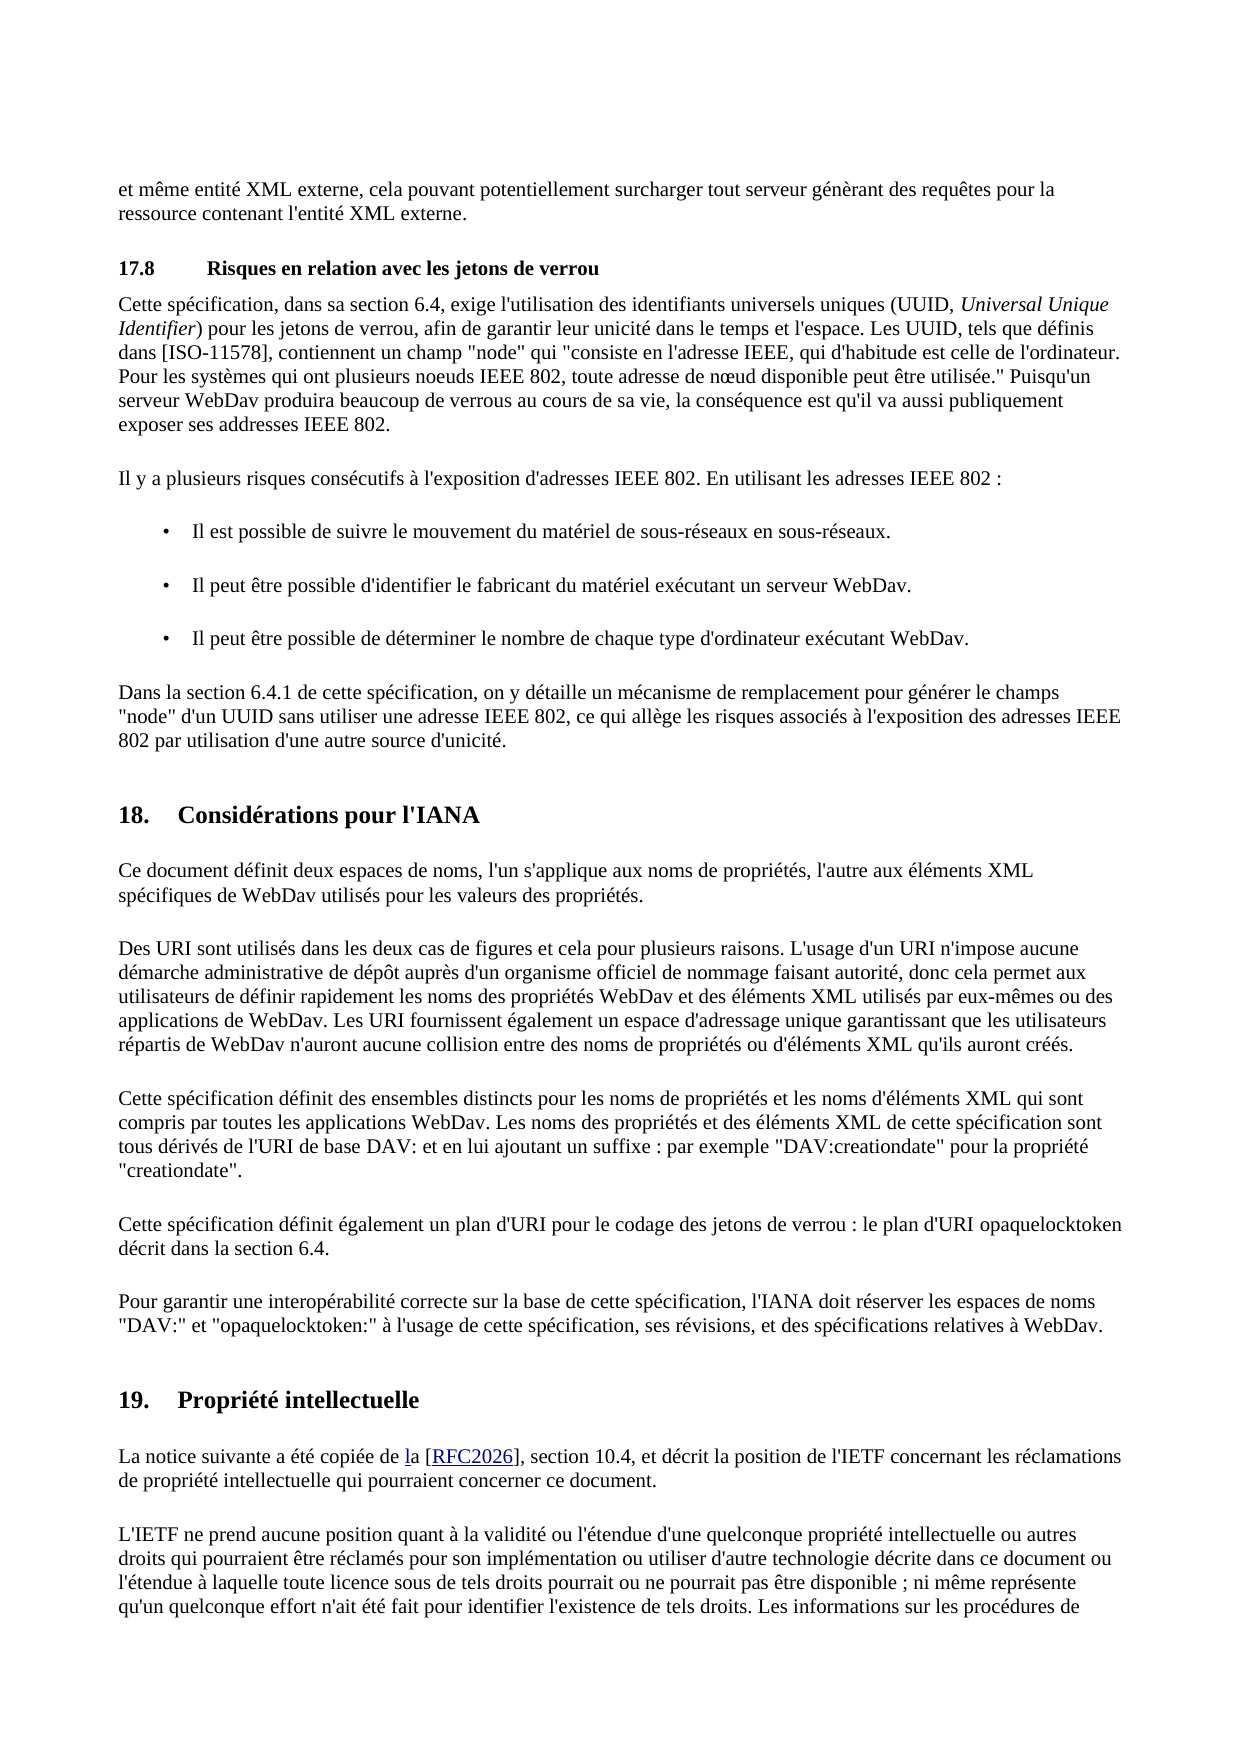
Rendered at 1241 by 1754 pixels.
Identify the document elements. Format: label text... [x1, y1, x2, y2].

text La notice suivante a été copiée de la [RFC2026], section 10.4, et décrit la position de l'IETF concernant les réclamations de propriété intellectuelle qui pourraient concerner ce document. [118, 1444, 1122, 1492]
text Cette spécification, dans sa section 6.4, exige l'utilisation des identifiants universels uniques (UUID, Universal Unique Identifier) pour les jetons de verrou, afin de garantir leur unicité dans le temps et l'espace. Les UUID, tels que définis dans [ISO-11578], contiennent un champ "node" qui "consiste en l'adresse IEEE, qui d'habitude est celle de l'ordinateur. Pour les systèmes qui ont plusieurs noeuds IEEE 802, toute adresse de nœud disponible peut être utilisée." Puisqu'un serveur WebDav produira beaucoup de verrous au cours de sa vie, la conséquence est qu'il va aussi publiquement exposer ses addresses IEEE 802. [118, 292, 1122, 436]
subtitle 19. Propriété intellectuelle [118, 1386, 1122, 1414]
text et même entité XML externe, cela pouvant potentiellement surcharger tout serveur génèrant des requêtes pour la ressource contenant l'entité XML externe. [118, 177, 1122, 225]
text Il y a plusieurs risques consécutifs à l'exposition d'adresses IEEE 802. En utilisant les adresses IEEE 802 : [118, 466, 1122, 489]
subtitle 18. Considérations pour l'IANA [118, 800, 1122, 829]
text Pour garantir une interopérabilité correcte sur la base de cette spécification, l'IANA doit réserver les espaces de noms "DAV:" et "opaquelocktoken:" à l'usage de cette spécification, ses révisions, et des spécifications relatives à WebDav. [118, 1289, 1122, 1337]
list Il peut être possible d'identifier le fabricant du matériel exécutant un serveur WebDav. [162, 573, 1122, 597]
text Cette spécification définit des ensembles distincts pour les noms de propriétés et les noms d'éléments XML qui sont compris par toutes les applications WebDav. Les noms des propriétés et des éléments XML de cette spécification sont tous dérivés de l'URI de base DAV: et en lui ajoutant un suffixe : par exemple "DAV:creationdate" pour la propriété "creationdate". [118, 1086, 1122, 1182]
text Dans la section 6.4.1 de cette spécification, on y détaille un mécanisme de remplacement pour générer le champs "node" d'un UUID sans utiliser une adresse IEEE 802, ce qui allège les risques associés à l'exposition des adresses IEEE 802 par utilisation d'une autre source d'unicité. [118, 680, 1122, 752]
text Ce document définit deux espaces de noms, l'un s'applique aux noms de propriétés, l'autre aux éléments XML spécifiques de WebDav utilisés pour les valeurs des propriétés. [118, 858, 1122, 907]
list Il peut être possible de déterminer le nombre de chaque type d'ordinateur exécutant WebDav. [162, 626, 1122, 650]
subtitle 17.8 Risques en relation avec les jetons de verrou [118, 256, 1122, 280]
list Il est possible de suivre le mouvement du matériel de sous-réseaux en sous-réseaux. [162, 519, 1122, 543]
text Des URI sont utilisés dans les deux cas de figures et cela pour plusieurs raisons. L'usage d'un URI n'impose aucune démarche administrative de dépôt auprès d'un organisme officiel de nommage faisant autorité, donc cela permet aux utilisateurs de définir rapidement les noms des propriétés WebDav et des éléments XML utilisés par eux-mêmes ou des applications de WebDav. Les URI fournissent également un espace d'adressage unique garantissant que les utilisateurs répartis de WebDav n'auront aucune collision entre des noms de propriétés ou d'éléments XML qu'ils auront créés. [118, 936, 1122, 1056]
text Cette spécification définit également un plan d'URI pour le codage des jetons de verrou : le plan d'URI opaquelocktoken décrit dans la section 6.4. [118, 1212, 1122, 1260]
text L'IETF ne prend aucune position quant à la validité ou l'étendue d'une quelconque propriété intellectuelle ou autres droits qui pourraient être réclamés pour son implémentation ou utiliser d'autre technologie décrite dans ce document ou l'étendue à laquelle toute licence sous de tels droits pourrait ou ne pourrait pas être disponible ; ni même représente qu'un quelconque effort n'ait été fait pour identifier l'existence de tels droits. Les informations sur les procédures de [118, 1521, 1122, 1618]
